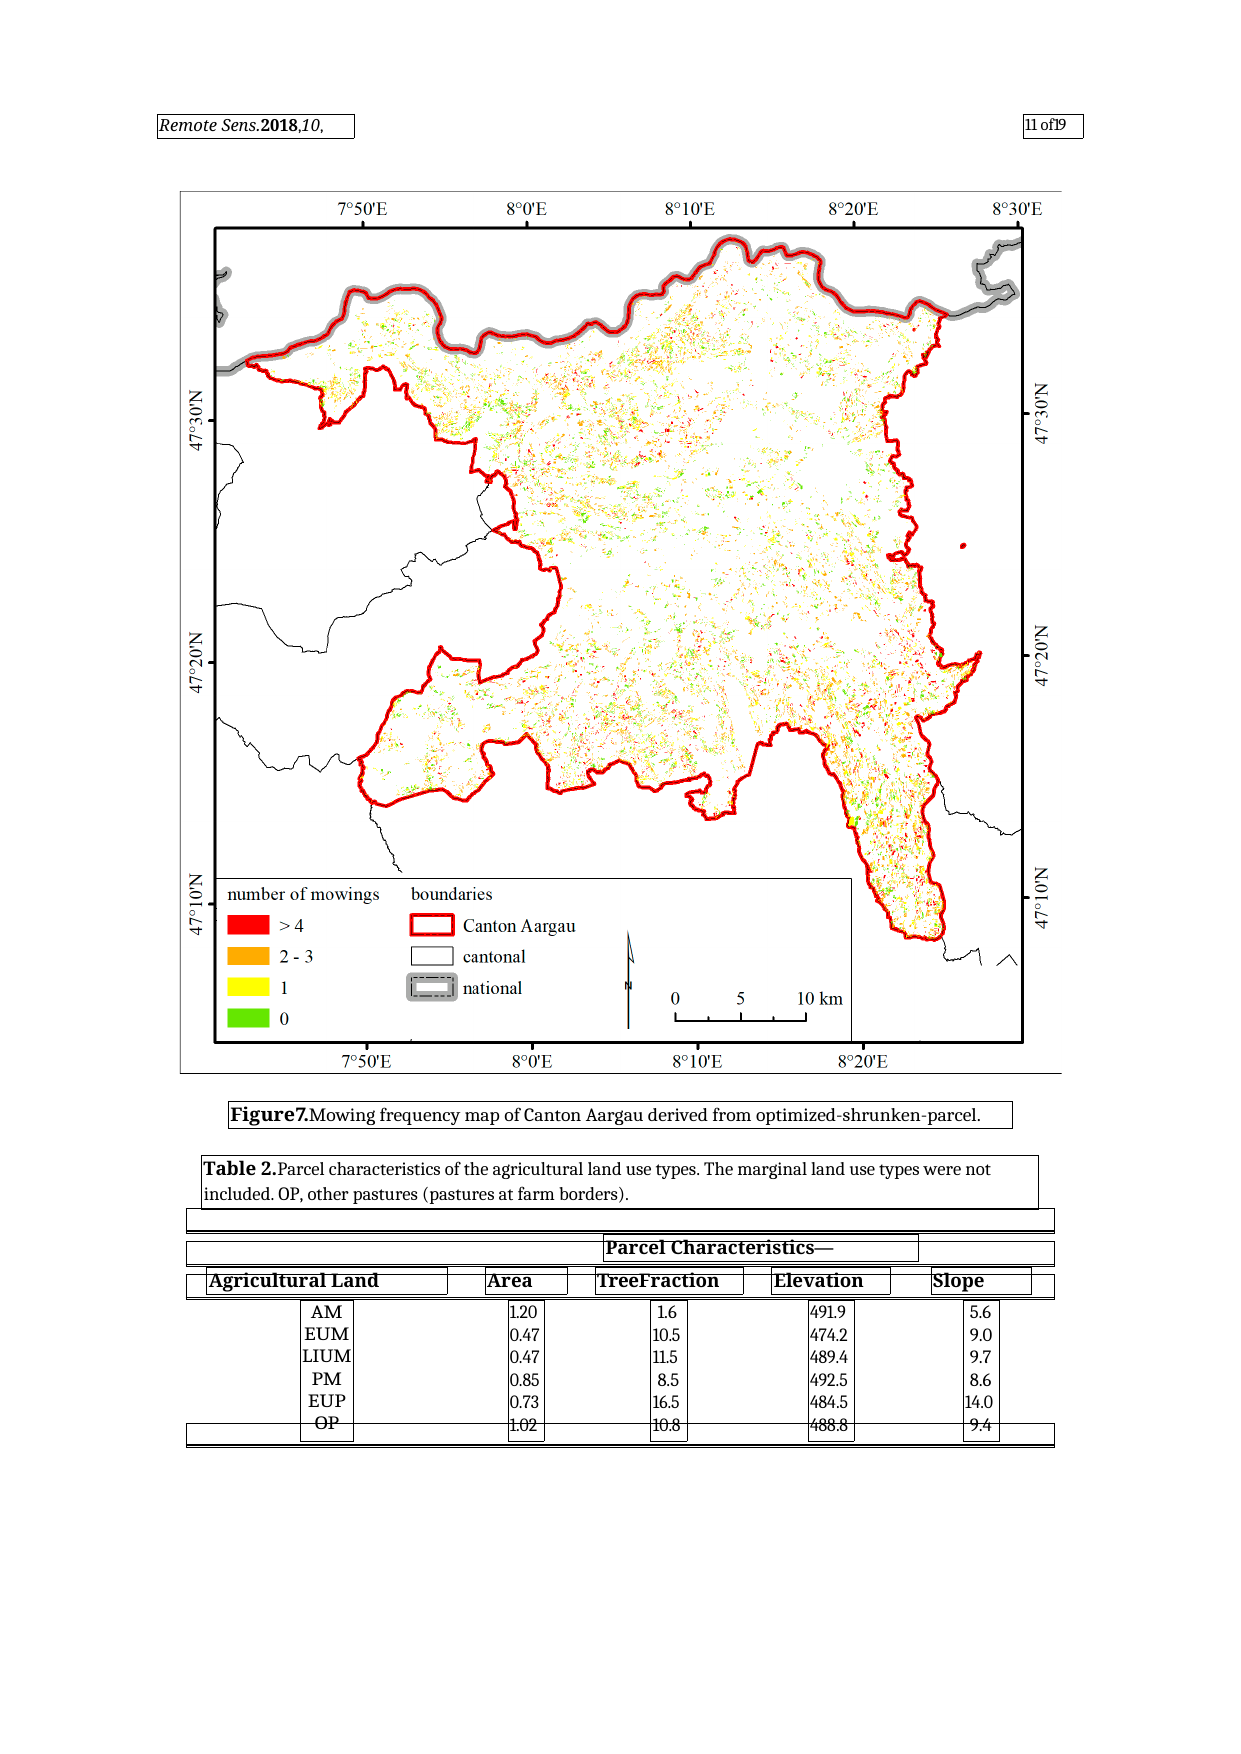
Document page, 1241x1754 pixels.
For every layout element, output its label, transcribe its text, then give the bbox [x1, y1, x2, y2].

picture [179, 191, 1062, 1074]
text 8.6 [969, 1369, 999, 1391]
text 484.5 [810, 1392, 853, 1413]
text 14.0 [965, 1392, 999, 1413]
text 0.73 [509, 1392, 544, 1413]
text 488.8 [810, 1414, 853, 1423]
text Figure7.Mowing frequency map of Canton Aargau derived from optimized-shrunken-parcel. [230, 1102, 1012, 1127]
text 492.5 [810, 1369, 853, 1391]
text 9.4 [969, 1424, 999, 1436]
text 8.5 [657, 1369, 687, 1391]
text 489.4 [810, 1347, 853, 1368]
text TreeFraction (%) [597, 1268, 743, 1274]
text 16.5 [653, 1392, 687, 1413]
text 1.02 [509, 1424, 544, 1436]
text 9.0 [969, 1324, 999, 1346]
text 1.02 [509, 1414, 544, 1423]
text 0.47 [509, 1324, 544, 1346]
text Agricultural Land UseType [208, 1275, 447, 1294]
text Table 2.Parcel characteristics of the agricultural land use types. The marginal land use types were not included. OP, other pastures (pastures at farm borders). [203, 1156, 1038, 1205]
text Parcel Characteristics—MeanValues [605, 1242, 918, 1261]
text 0.47 [509, 1347, 544, 1368]
text 1.20 [509, 1302, 544, 1323]
text Elevation (m) [773, 1268, 890, 1274]
text 1.6 [657, 1302, 687, 1323]
text Slope (deg) [933, 1268, 1031, 1274]
text 474.2 [810, 1324, 853, 1346]
text Parcel Characteristics—MeanValues [605, 1235, 918, 1241]
text AM EUMLIUMPM EUP OP [302, 1302, 352, 1423]
text TreeFraction (%) [597, 1275, 743, 1294]
text 11.5 [653, 1347, 687, 1368]
text Remote Sens.2018,10, 1221 [159, 115, 354, 138]
text 10.8 [653, 1424, 687, 1436]
text 0.85 [509, 1369, 544, 1391]
text 10.8 [653, 1414, 687, 1423]
text 9.7 [969, 1347, 999, 1368]
text Agricultural Land UseType [208, 1268, 447, 1274]
text 488.8 [810, 1424, 853, 1436]
text Area (ha) [487, 1275, 567, 1294]
text 9.4 [969, 1414, 999, 1423]
text AM EUMLIUMPM EUP OP [302, 1424, 352, 1434]
text 10.5 [653, 1324, 687, 1346]
text Elevation (m) [773, 1275, 890, 1294]
text 5.6 [969, 1302, 999, 1323]
text Area (ha) [487, 1268, 567, 1274]
text Slope (deg) [933, 1275, 1031, 1294]
text 491.9 [810, 1302, 853, 1323]
text 11 of19 [1025, 115, 1083, 134]
